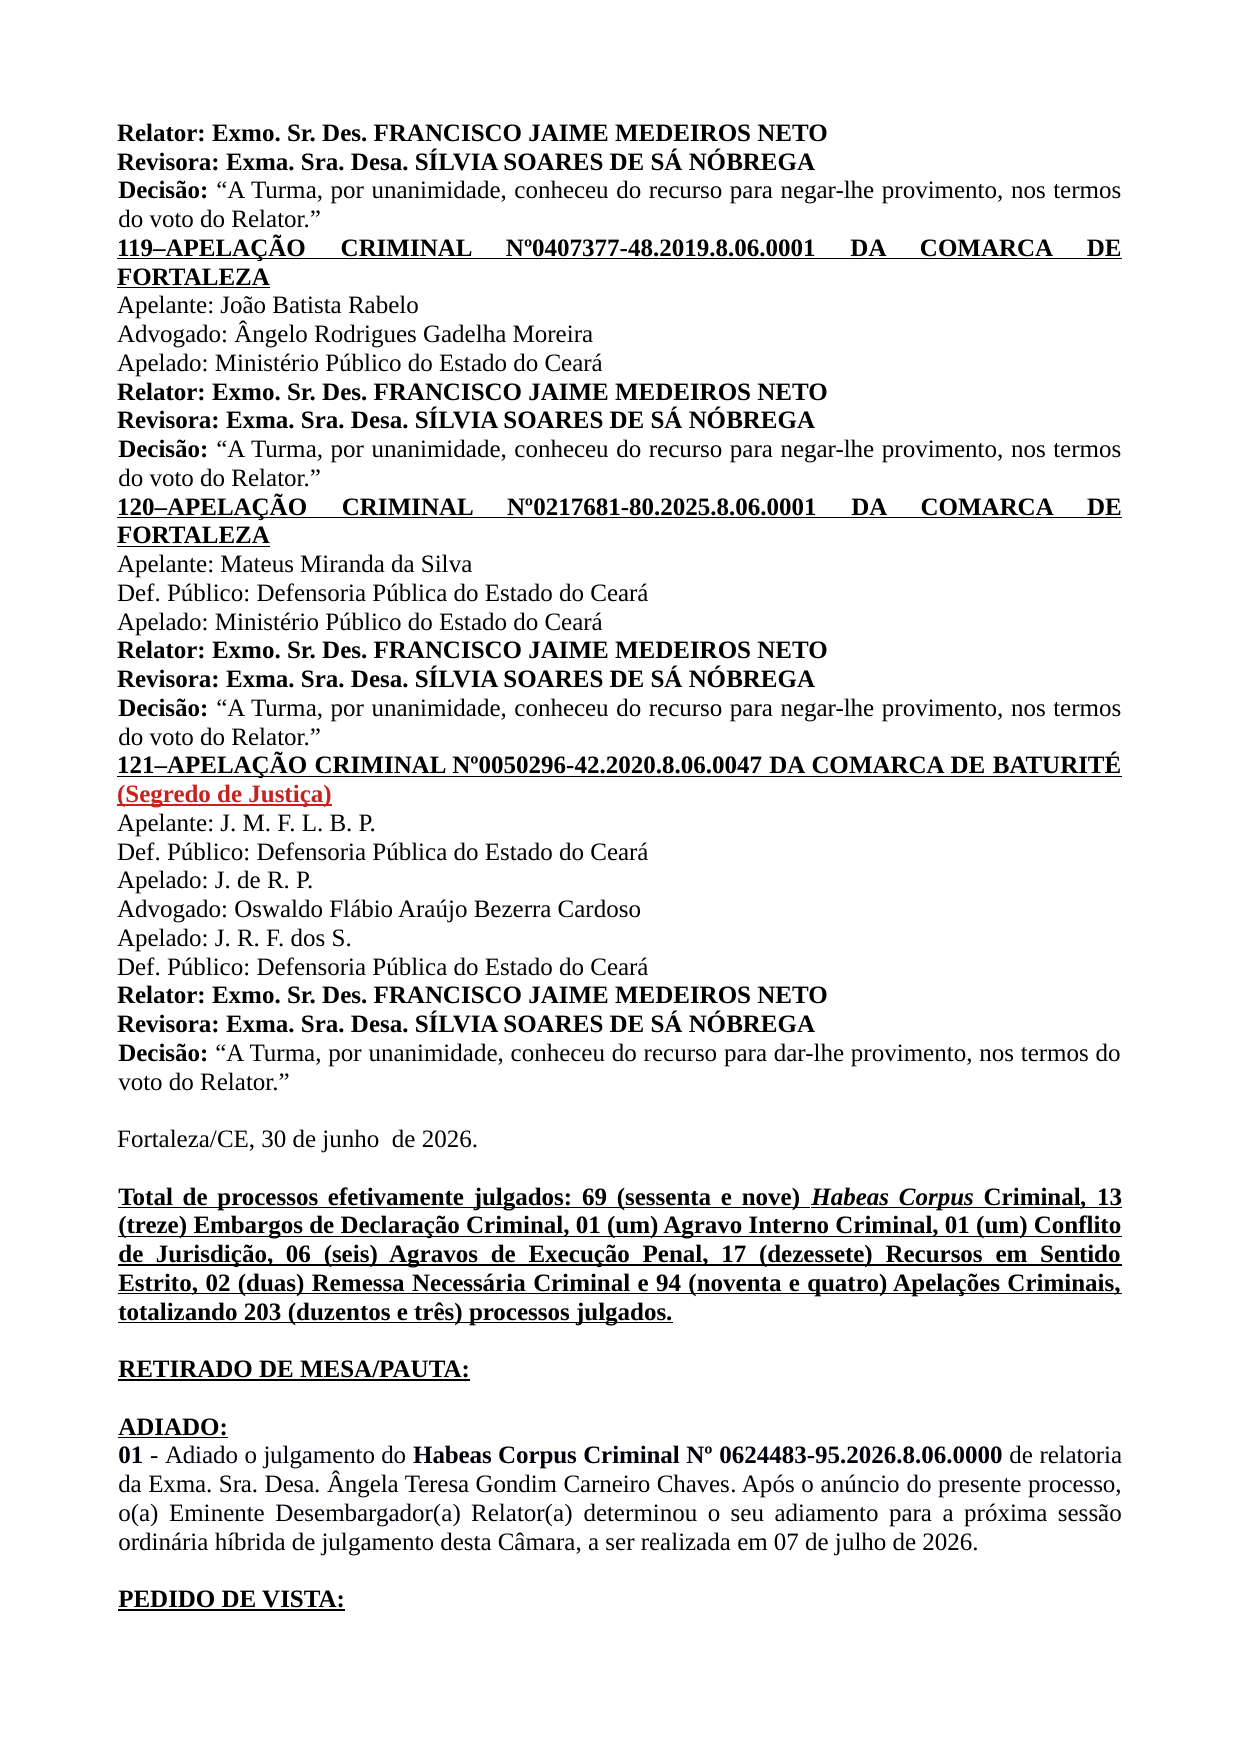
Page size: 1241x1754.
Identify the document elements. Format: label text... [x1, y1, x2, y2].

text Relator: Exmo. Sr. Des. FRANCISCO JAIME MEDEIROS NETO [117, 118, 1122, 147]
text Apelado: Ministério Público do Estado do Ceará [117, 607, 1122, 636]
text PEDIDO DE VISTA: [118, 1584, 1122, 1613]
text Total de processos efetivamente julgados: 69 (sessenta e nove) Habeas Corpus Criminal, 13 (treze) Embargos de Declaração Criminal, 01 (um) Agravo Interno Criminal, 01 (um) Conflito [118, 1182, 1122, 1236]
text ADIADO: [118, 1412, 1122, 1441]
text Def. Público: Defensoria Pública do Estado do Ceará [117, 578, 1122, 607]
text 01 - Adiado o julgamento do Habeas Corpus Criminal Nº 0624483-95.2026.8.06.0000 de relatoria da Exma. Sra. Desa. Ângela Teresa Gondim Carneiro Chaves. Após o anúncio do presente processo, o(a) Eminente Desembargador(a) Relator(a) determinou o seu adiamento para a próxima sessão ordinária híbrida de julgamento desta Câmara, a ser realizada em 07 de julho de 2026. [118, 1441, 1122, 1556]
text FORTALEZA [117, 518, 1122, 549]
text Apelado: J. de R. P. [117, 866, 1122, 894]
text Revisora: Exma. Sra. Desa. SÍLVIA SOARES DE SÁ NÓBREGA [117, 147, 1122, 176]
text Decisão: “A Turma, por unanimidade, conheceu do recurso para dar-lhe provimento, nos termos do voto do Relator.” [118, 1038, 1122, 1096]
text Relator: Exmo. Sr. Des. FRANCISCO JAIME MEDEIROS NETO [117, 636, 1122, 664]
text Decisão: “A Turma, por unanimidade, conheceu do recurso para negar-lhe provimento, nos termos do voto do Relator.” [118, 693, 1122, 751]
text 121–APELAÇÃO CRIMINAL Nº0050296-42.2020.8.06.0047 DA COMARCA DE BATURITÉ [117, 751, 1122, 776]
text Relator: Exmo. Sr. Des. FRANCISCO JAIME MEDEIROS NETO [117, 377, 1122, 406]
text Revisora: Exma. Sra. Desa. SÍLVIA SOARES DE SÁ NÓBREGA [117, 406, 1122, 434]
text Apelante: J. M. F. L. B. P. [117, 808, 1122, 837]
text (Segredo de Justiça) [117, 777, 1122, 808]
text de Jurisdição, 06 (seis) Agravos de Execução Penal, 17 (dezessete) Recursos em Sentido [118, 1237, 1122, 1264]
text FORTALEZA [117, 259, 1122, 291]
text 120–APELAÇÃO CRIMINAL Nº0217681-80.2025.8.06.0001 DA COMARCA DE [117, 492, 1122, 517]
text Revisora: Exma. Sra. Desa. SÍLVIA SOARES DE SÁ NÓBREGA [117, 664, 1122, 693]
text Relator: Exmo. Sr. Des. FRANCISCO JAIME MEDEIROS NETO [117, 981, 1122, 1009]
text Fortaleza/CE, 30 de junho de 2026. [117, 1124, 1122, 1153]
text Def. Público: Defensoria Pública do Estado do Ceará [117, 952, 1122, 981]
text Estrito, 02 (duas) Remessa Necessária Criminal e 94 (noventa e quatro) Apelações Criminais, [118, 1266, 1122, 1293]
text totalizando 203 (duzentos e três) processos julgados. [118, 1294, 1122, 1326]
text RETIRADO DE MESA/PAUTA: [118, 1354, 1122, 1383]
text Decisão: “A Turma, por unanimidade, conheceu do recurso para negar-lhe provimento, nos termos do voto do Relator.” [118, 176, 1122, 233]
text Decisão: “A Turma, por unanimidade, conheceu do recurso para negar-lhe provimento, nos termos do voto do Relator.” [118, 434, 1122, 492]
text 119–APELAÇÃO CRIMINAL Nº0407377-48.2019.8.06.0001 DA COMARCA DE [117, 233, 1122, 258]
text Apelado: Ministério Público do Estado do Ceará [117, 348, 1122, 377]
text Apelante: Mateus Miranda da Silva [117, 549, 1122, 578]
text Revisora: Exma. Sra. Desa. SÍLVIA SOARES DE SÁ NÓBREGA [117, 1009, 1122, 1038]
text Apelado: J. R. F. dos S. [117, 923, 1122, 952]
text Advogado: Oswaldo Flábio Araújo Bezerra Cardoso [117, 894, 1122, 923]
text Apelante: João Batista Rabelo [117, 291, 1122, 319]
text Advogado: Ângelo Rodrigues Gadelha Moreira [117, 319, 1122, 348]
text Def. Público: Defensoria Pública do Estado do Ceará [117, 837, 1122, 866]
